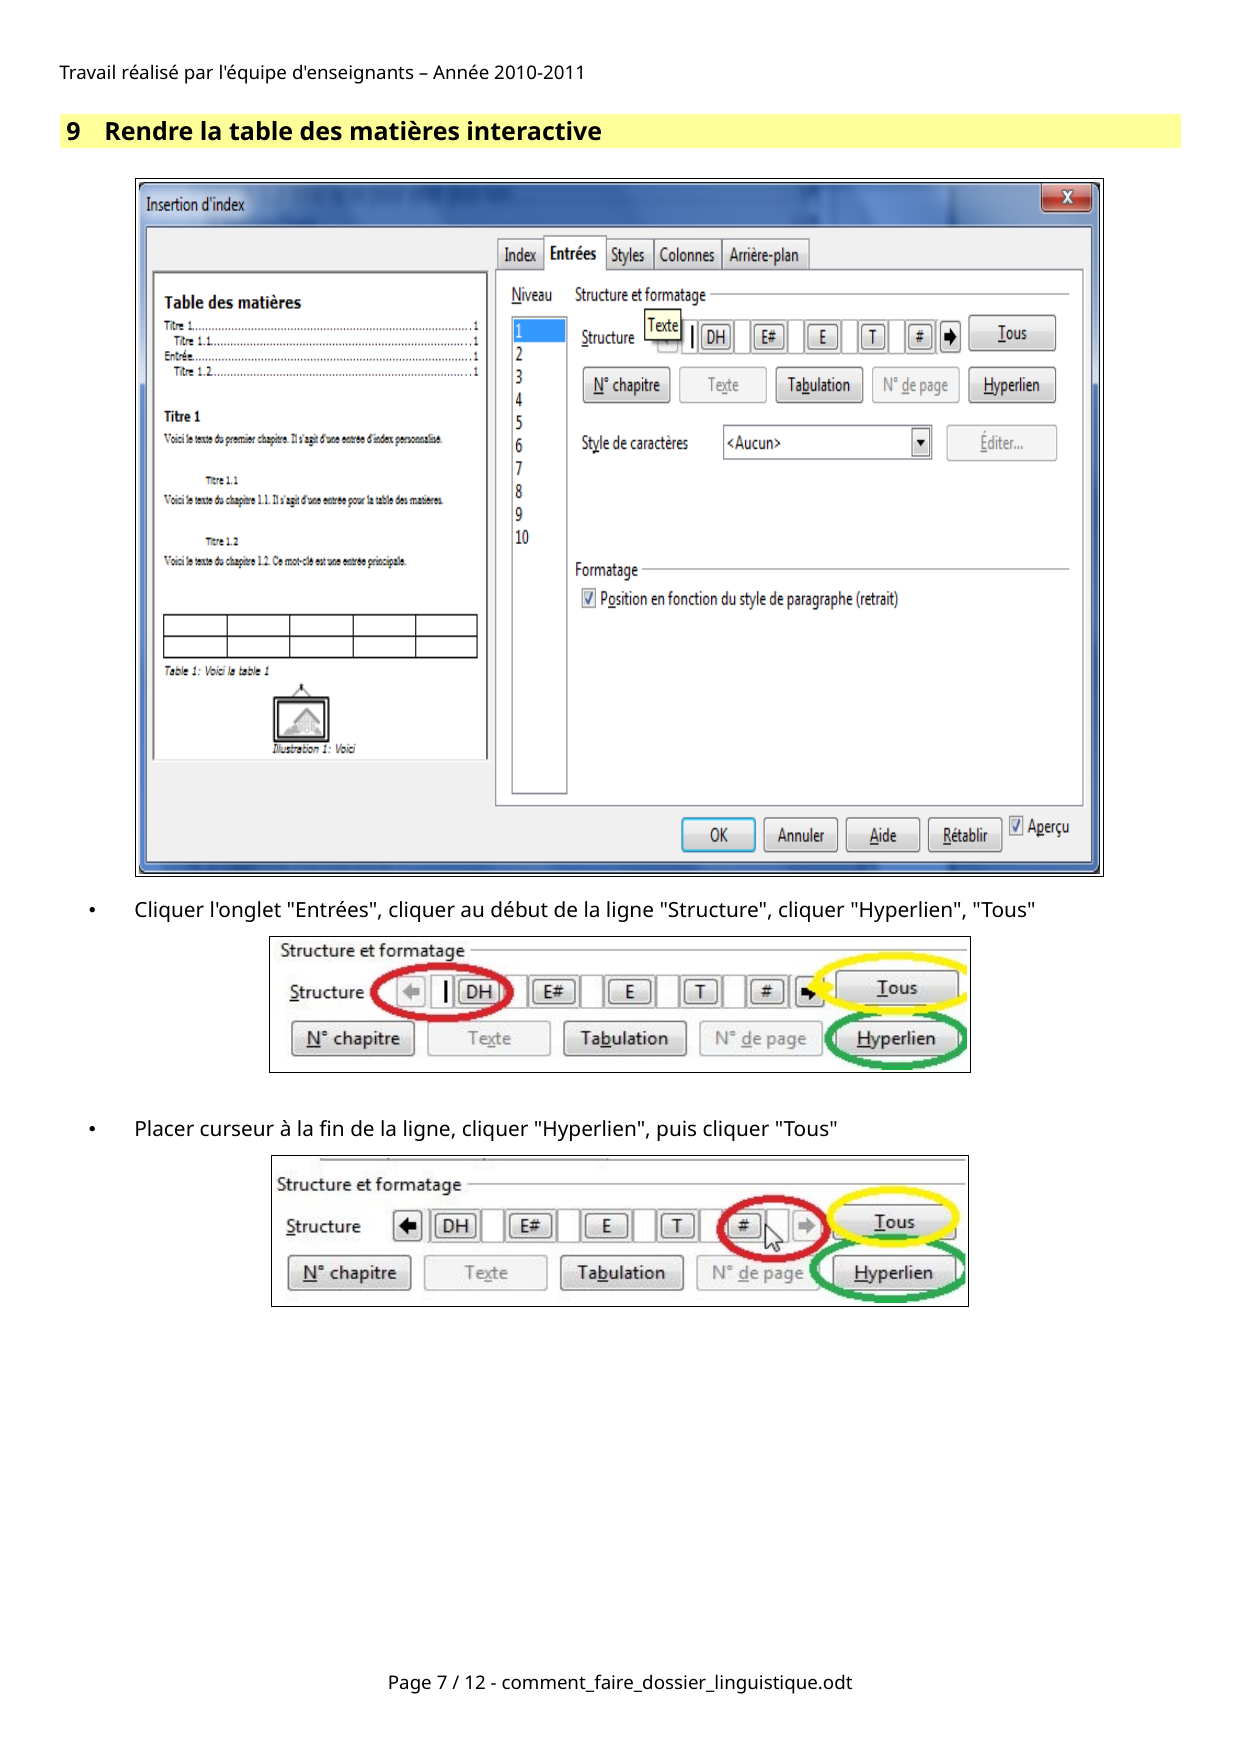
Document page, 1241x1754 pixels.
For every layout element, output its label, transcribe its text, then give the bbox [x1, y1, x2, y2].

picture [274, 1158, 966, 1303]
subtitle Rendre la table des matières interactive [60, 114, 1181, 148]
list Placer curseur à la fin de la ligne, cliquer "Hyperlien", puis cliquer "Tous" [88, 1114, 1181, 1142]
list Cliquer l'onglet "Entrées", cliquer au début de la ligne "Structure", cliquer "Hyperlien", "Tous" [88, 895, 1181, 923]
picture [138, 182, 1100, 874]
picture [273, 940, 967, 1070]
